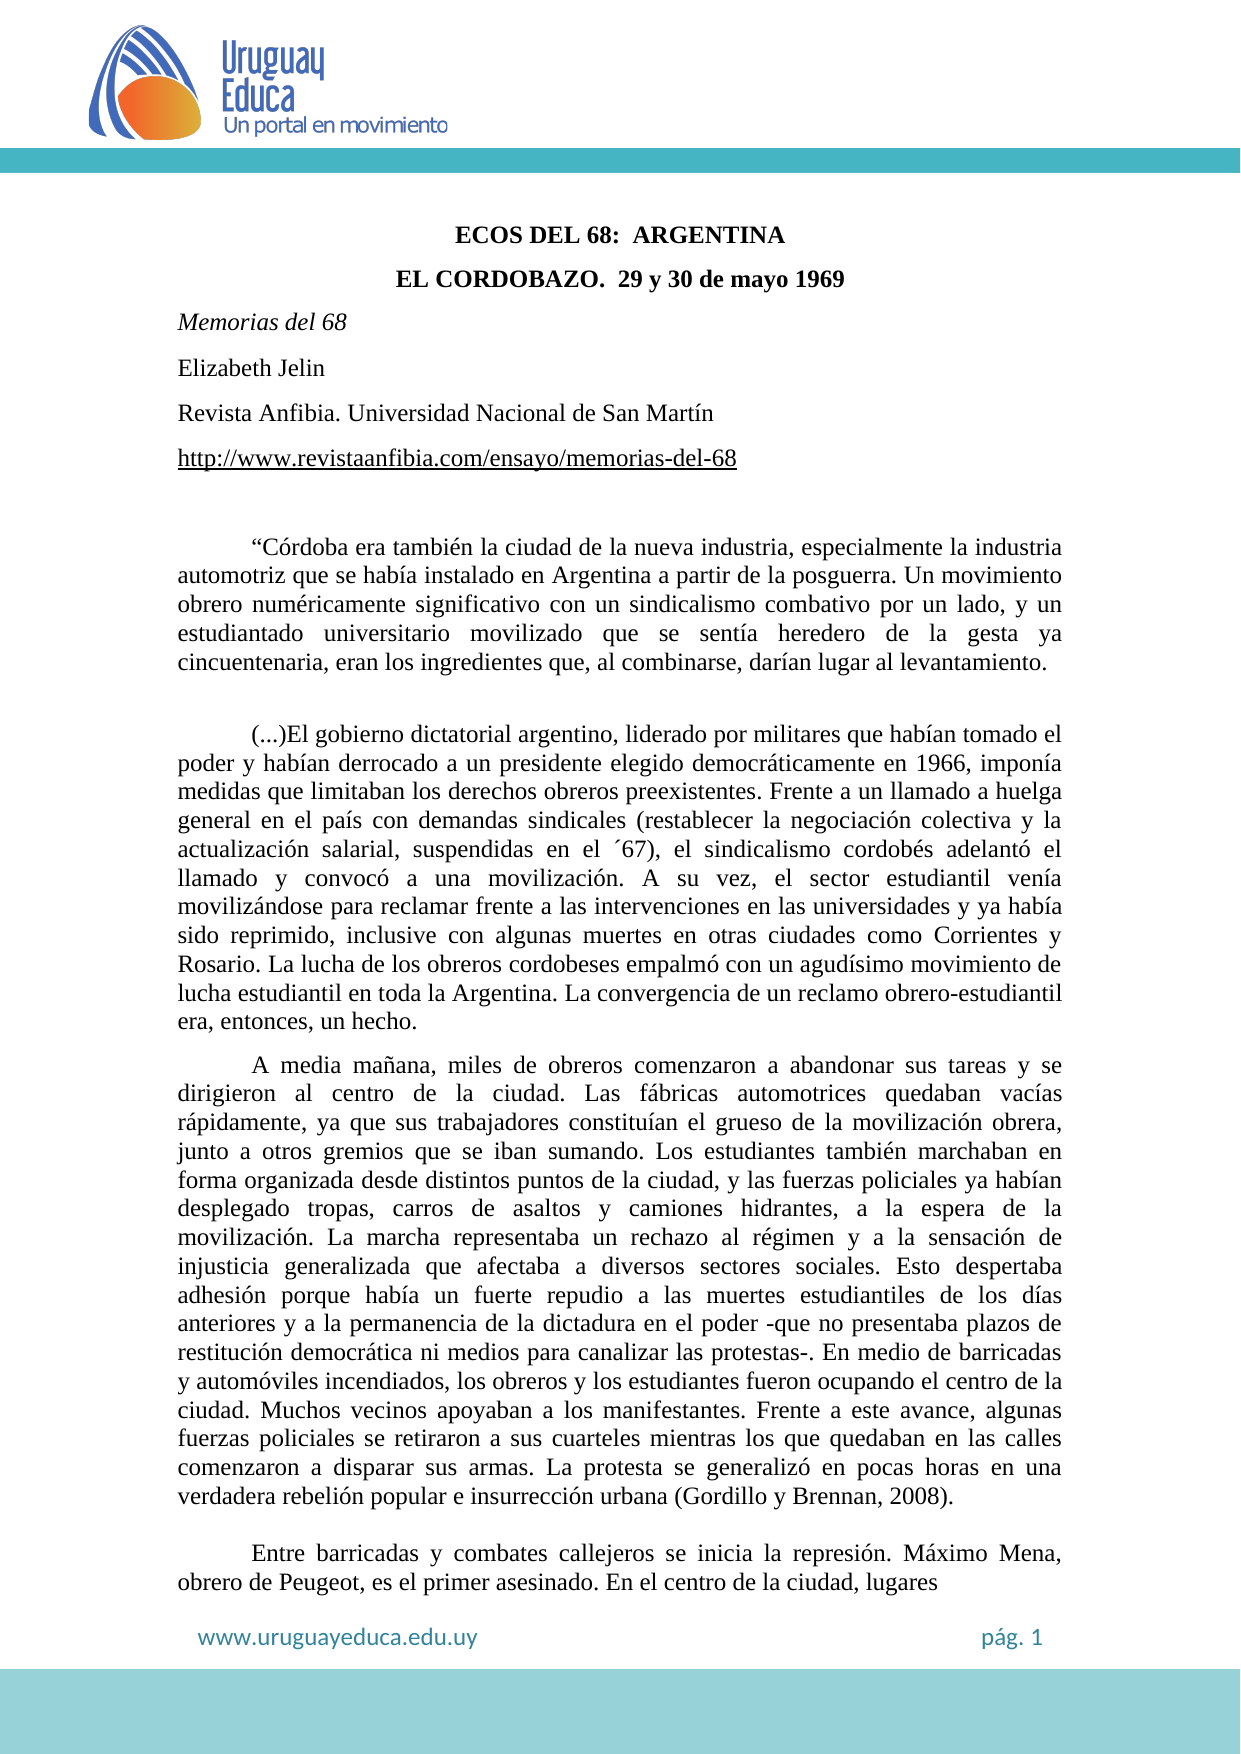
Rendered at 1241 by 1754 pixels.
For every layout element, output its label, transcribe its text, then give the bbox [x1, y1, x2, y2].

text A media mañana, miles de obreros comenzaron a abandonar sus tareas y se dirigieron al centro de la ciudad. Las fábricas automotrices quedaban vacías rápidamente, ya que sus trabajadores constituían el grueso de la movilización obrera, junto a otros gremios que se iban sumando. Los estudiantes también marchaban en forma organizada desde distintos puntos de la ciudad, y las fuerzas policiales ya habían desplegado tropas, carros de asaltos y camiones hidrantes, a la espera de la movilización. La marcha representaba un rechazo al régimen y a la sensación de injusticia generalizada que afectaba a diversos sectores sociales. Esto despertaba adhesión porque había un fuerte repudio a las muertes estudiantiles de los días anteriores y a la permanencia de la dictadura en el poder -que no presentaba plazos de restitución democrática ni medios para canalizar las protestas-. En medio de barricadas y automóviles incendiados, los obreros y los estudiantes fueron ocupando el centro de la ciudad. Muchos vecinos apoyaban a los manifestantes. Frente a este avance, algunas fuerzas policiales se retiraron a sus cuarteles mientras los que quedaban en las calles comenzaron a disparar sus armas. La protesta se generalizó en pocas horas en una verdadera rebelión popular e insurrección urbana (Gordillo y Brennan, 2008). [177, 1050, 1063, 1510]
text ECOS DEL 68: ARGENTINA [177, 221, 1063, 249]
picture [0, 1669, 1241, 1754]
picture [88, 25, 448, 140]
text (...)El gobierno dictatorial argentino, liderado por militares que habían tomado el poder y habían derrocado a un presidente elegido democráticamente en 1966, imponía medidas que limitaban los derechos obreros preexistentes. Frente a un llamado a huelga general en el país con demandas sindicales (restablecer la negociación colectiva y la actualización salarial, suspendidas en el ´67), el sindicalismo cordobés adelantó el llamado y convocó a una movilización. A su vez, el sector estudiantil venía movilizándose para reclamar frente a las intervenciones en las universidades y ya había sido reprimido, inclusive con algunas muertes en otras ciudades como Corrientes y Rosario. La lucha de los obreros cordobeses empalmó con un agudísimo movimiento de lucha estudiantil en toda la Argentina. La convergencia de un reclamo obrero-estudiantil era, entonces, un hecho. [177, 719, 1063, 1035]
text Entre barricadas y combates callejeros se inicia la represión. Máximo Mena, obrero de Peugeot, es el primer asesinado. En el centro de la ciudad, lugares [177, 1538, 1063, 1595]
text EL CORDOBAZO. 29 y 30 de mayo 1969 [177, 264, 1063, 293]
text “Córdoba era también la ciudad de la nueva industria, especialmente la industria automotriz que se había instalado en Argentina a partir de la posguerra. Un movimiento obrero numéricamente significativo con un sindicalismo combativo por un lado, y un estudiantado universitario movilizado que se sentía heredero de la gesta ya cincuentenaria, eran los ingredientes que, al combinarse, darían lugar al levantamiento. [177, 532, 1063, 704]
text http://www.revistaanfibia.com/ensayo/memorias-del-68 [177, 443, 1063, 472]
text Revista Anfibia. Universidad Nacional de San Martín [177, 398, 1063, 427]
text Memorias del 68 [177, 307, 1063, 336]
picture [0, 148, 1241, 173]
text Elizabeth Jelin [177, 353, 1063, 381]
